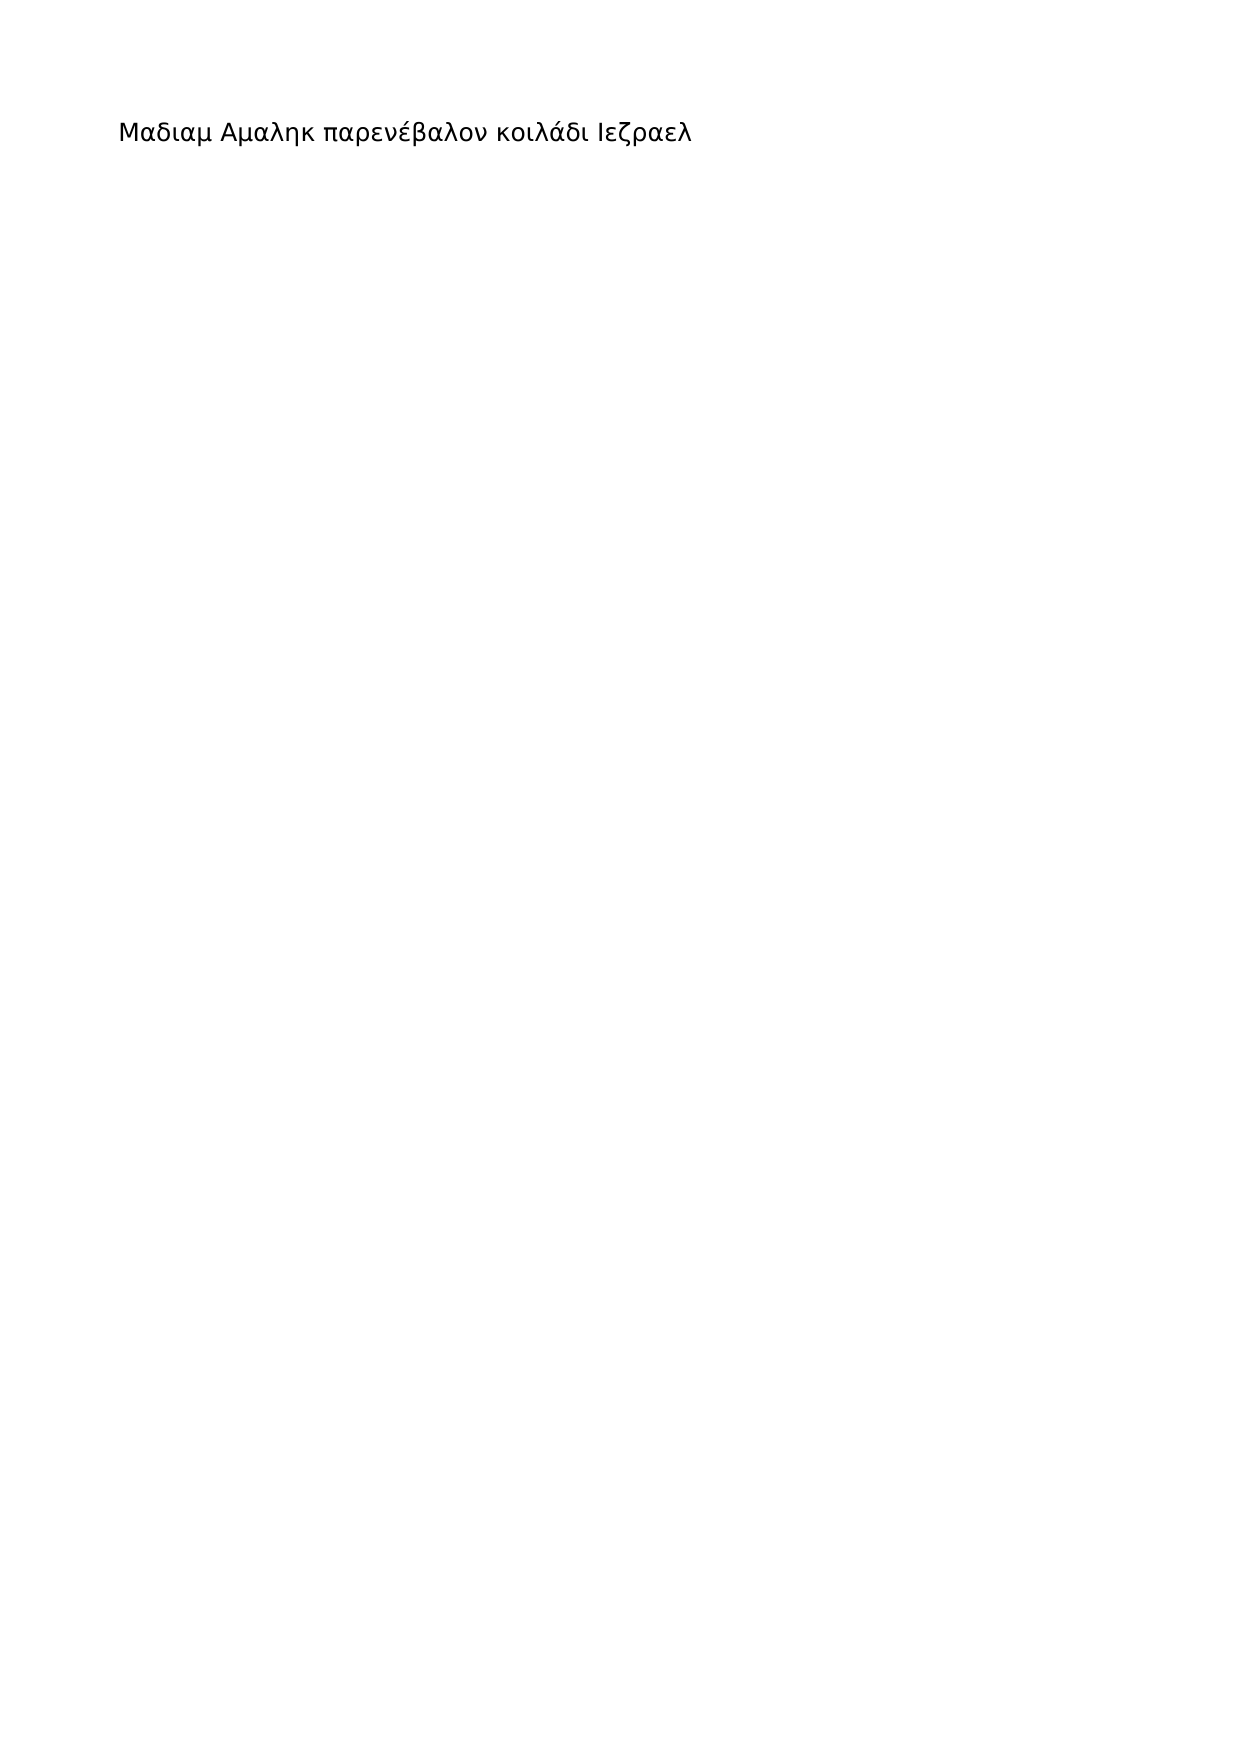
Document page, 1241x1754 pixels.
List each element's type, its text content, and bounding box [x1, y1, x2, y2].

text Μαδιαμ Αμαληκ παρενέβαλον κοιλάδι Ιεζραελ [118, 118, 1122, 147]
